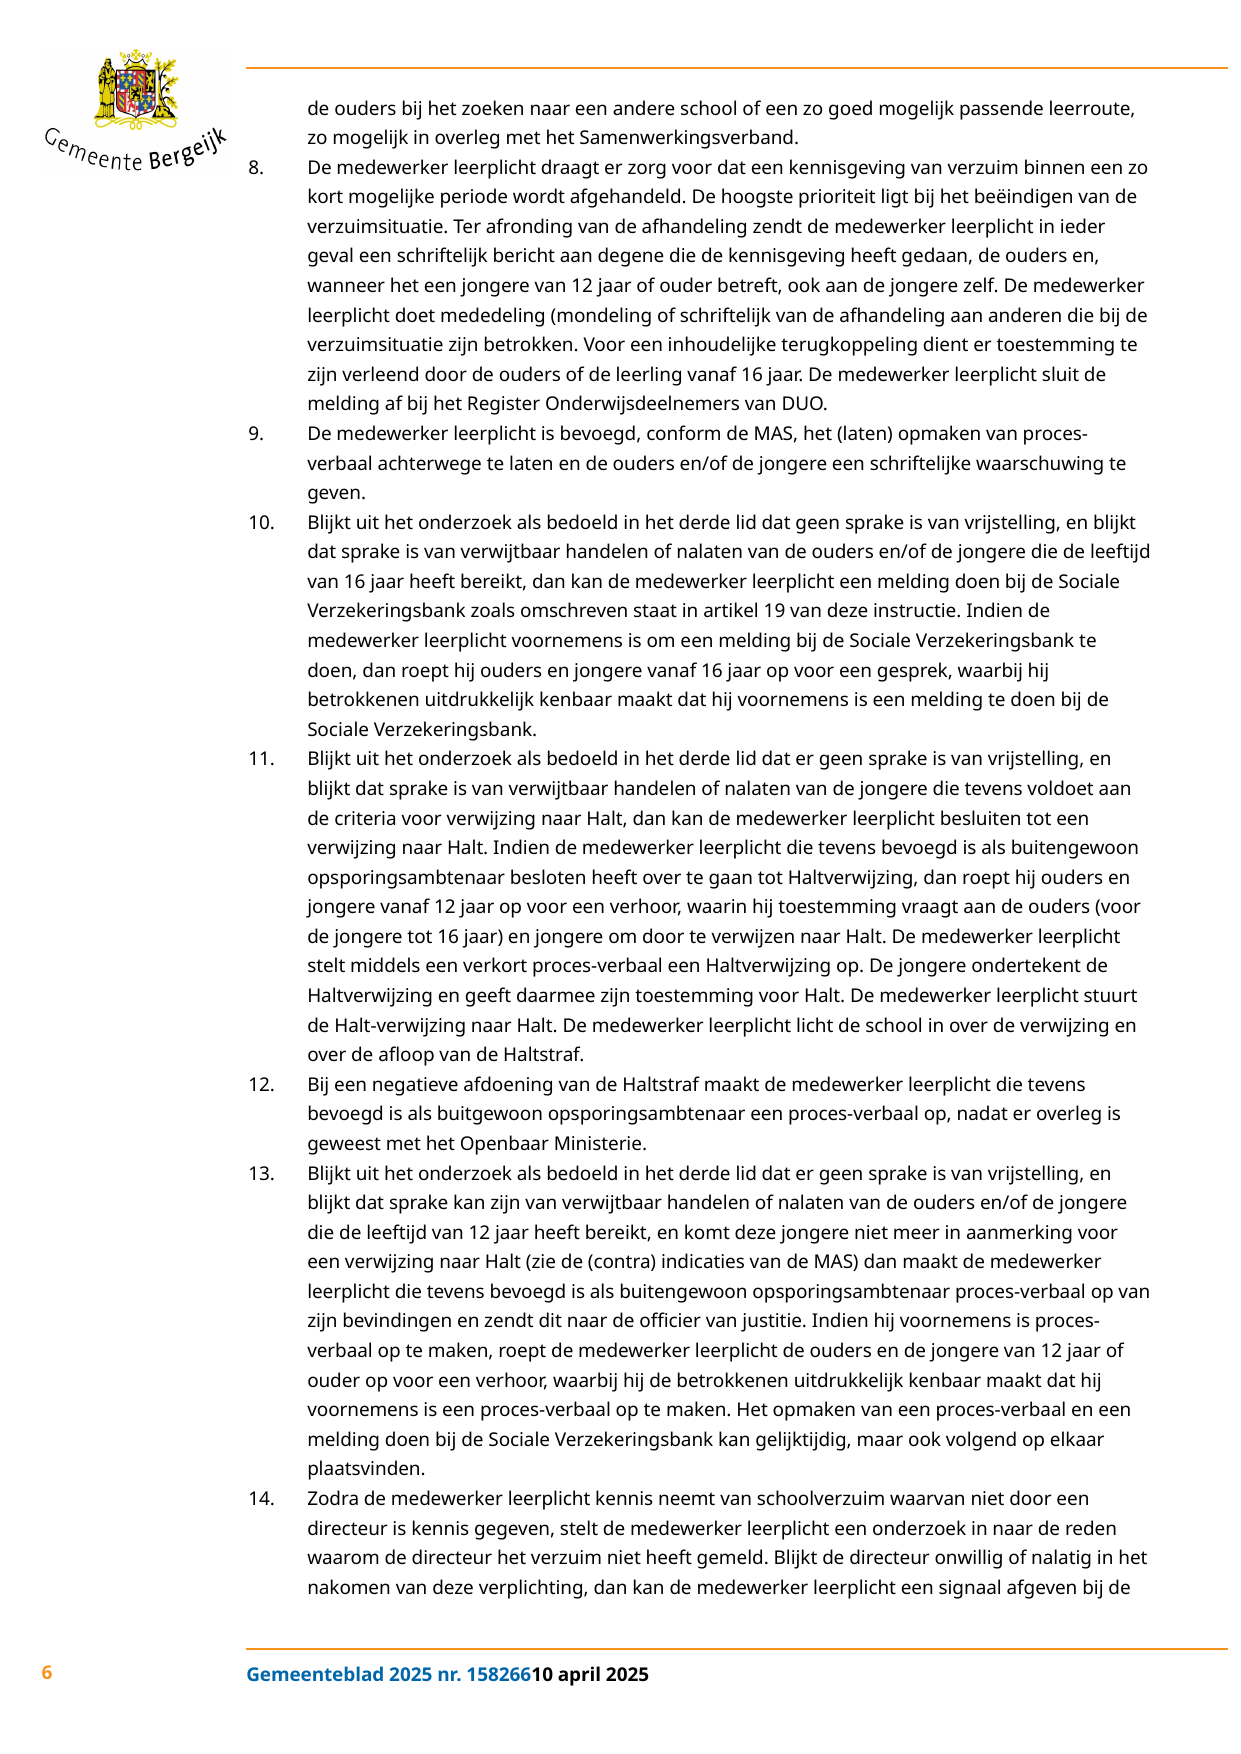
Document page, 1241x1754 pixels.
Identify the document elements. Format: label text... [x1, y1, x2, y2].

list de ouders bij het zoeken naar een andere school of een zo goed mogelijk passende leerroute, zo mogelijk in overleg met het Samenwerkingsverband. [248, 95, 1152, 150]
list Blijkt uit het onderzoek als bedoeld in het derde lid dat geen sprake is van vrijstelling, en blijkt dat sprake is van verwijtbaar handelen of nalaten van de ouders en/of de jongere die de leeftijd van 16 jaar heeft bereikt, dan kan de medewerker leerplicht een melding doen bij de Sociale Verzekeringsbank zoals omschreven staat in artikel 19 van deze instructie. Indien de medewerker leerplicht voornemens is om een melding bij de Sociale Verzekeringsbank te doen, dan roept hij ouders en jongere vanaf 16 jaar op voor een gesprek, waarbij hij betrokkenen uitdrukkelijk kenbaar maakt dat hij voornemens is een melding te doen bij de Sociale Verzekeringsbank. [248, 509, 1152, 742]
list Bij een negatieve afdoening van de Haltstraf maakt de medewerker leerplicht die tevens bevoegd is als buitgewoon opsporingsambtenaar een proces-verbaal op, nadat er overleg is geweest met het Openbaar Ministerie. [248, 1071, 1152, 1156]
list De medewerker leerplicht draagt er zorg voor dat een kennisgeving van verzuim binnen een zo kort mogelijke periode wordt afgehandeld. De hoogste prioriteit ligt bij het beëindigen van de verzuimsituatie. Ter afronding van de afhandeling zendt de medewerker leerplicht in ieder geval een schriftelijk bericht aan degene die de kennisgeving heeft gedaan, de ouders en, wanneer het een jongere van 12 jaar of ouder betreft, ook aan de jongere zelf. De medewerker leerplicht doet mededeling (mondeling of schriftelijk van de afhandeling aan anderen die bij de verzuimsituatie zijn betrokken. Voor een inhoudelijke terugkoppeling dient er toestemming te zijn verleend door de ouders of de leerling vanaf 16 jaar. De medewerker leerplicht sluit de melding af bij het Register Onderwijsdeelnemers van DUO. [248, 154, 1152, 416]
list Blijkt uit het onderzoek als bedoeld in het derde lid dat er geen sprake is van vrijstelling, en blijkt dat sprake is van verwijtbaar handelen of nalaten van de jongere die tevens voldoet aan de criteria voor verwijzing naar Halt, dan kan de medewerker leerplicht besluiten tot een verwijzing naar Halt. Indien de medewerker leerplicht die tevens bevoegd is als buitengewoon opsporingsambtenaar besloten heeft over te gaan tot Haltverwijzing, dan roept hij ouders en jongere vanaf 12 jaar op voor een verhoor, waarin hij toestemming vraagt aan de ouders (voor de jongere tot 16 jaar) en jongere om door te verwijzen naar Halt. De medewerker leerplicht stelt middels een verkort proces-verbaal een Haltverwijzing op. De jongere ondertekent de Haltverwijzing en geeft daarmee zijn toestemming voor Halt. De medewerker leerplicht stuurt de Halt-verwijzing naar Halt. De medewerker leerplicht licht de school in over de verwijzing en over de afloop van de Haltstraf. [248, 746, 1152, 1067]
list Blijkt uit het onderzoek als bedoeld in het derde lid dat er geen sprake is van vrijstelling, en blijkt dat sprake kan zijn van verwijtbaar handelen of nalaten van de ouders en/of de jongere die de leeftijd van 12 jaar heeft bereikt, en komt deze jongere niet meer in aanmerking voor een verwijzing naar Halt (zie de (contra) indicaties van de MAS) dan maakt de medewerker leerplicht die tevens bevoegd is als buitengewoon opsporingsambtenaar proces-verbaal op van zijn bevindingen en zendt dit naar de officier van justitie. Indien hij voornemens is proces-verbaal op te maken, roept de medewerker leerplicht de ouders en de jongere van 12 jaar of ouder op voor een verhoor, waarbij hij de betrokkenen uitdrukkelijk kenbaar maakt dat hij voornemens is een proces-verbaal op te maken. Het opmaken van een proces-verbaal en een melding doen bij de Sociale Verzekeringsbank kan gelijktijdig, maar ook volgend op elkaar plaatsvinden. [248, 1160, 1152, 1481]
picture [41, 47, 231, 172]
list Zodra de medewerker leerplicht kennis neemt van schoolverzuim waarvan niet door een directeur is kennis gegeven, stelt de medewerker leerplicht een onderzoek in naar de reden waarom de directeur het verzuim niet heeft gemeld. Blijkt de directeur onwillig of nalatig in het nakomen van deze verplichting, dan kan de medewerker leerplicht een signaal afgeven bij de [248, 1485, 1152, 1600]
list De medewerker leerplicht is bevoegd, conform de MAS, het (laten) opmaken van proces-verbaal achterwege te laten en de ouders en/of de jongere een schriftelijke waarschuwing te geven. [248, 420, 1152, 505]
